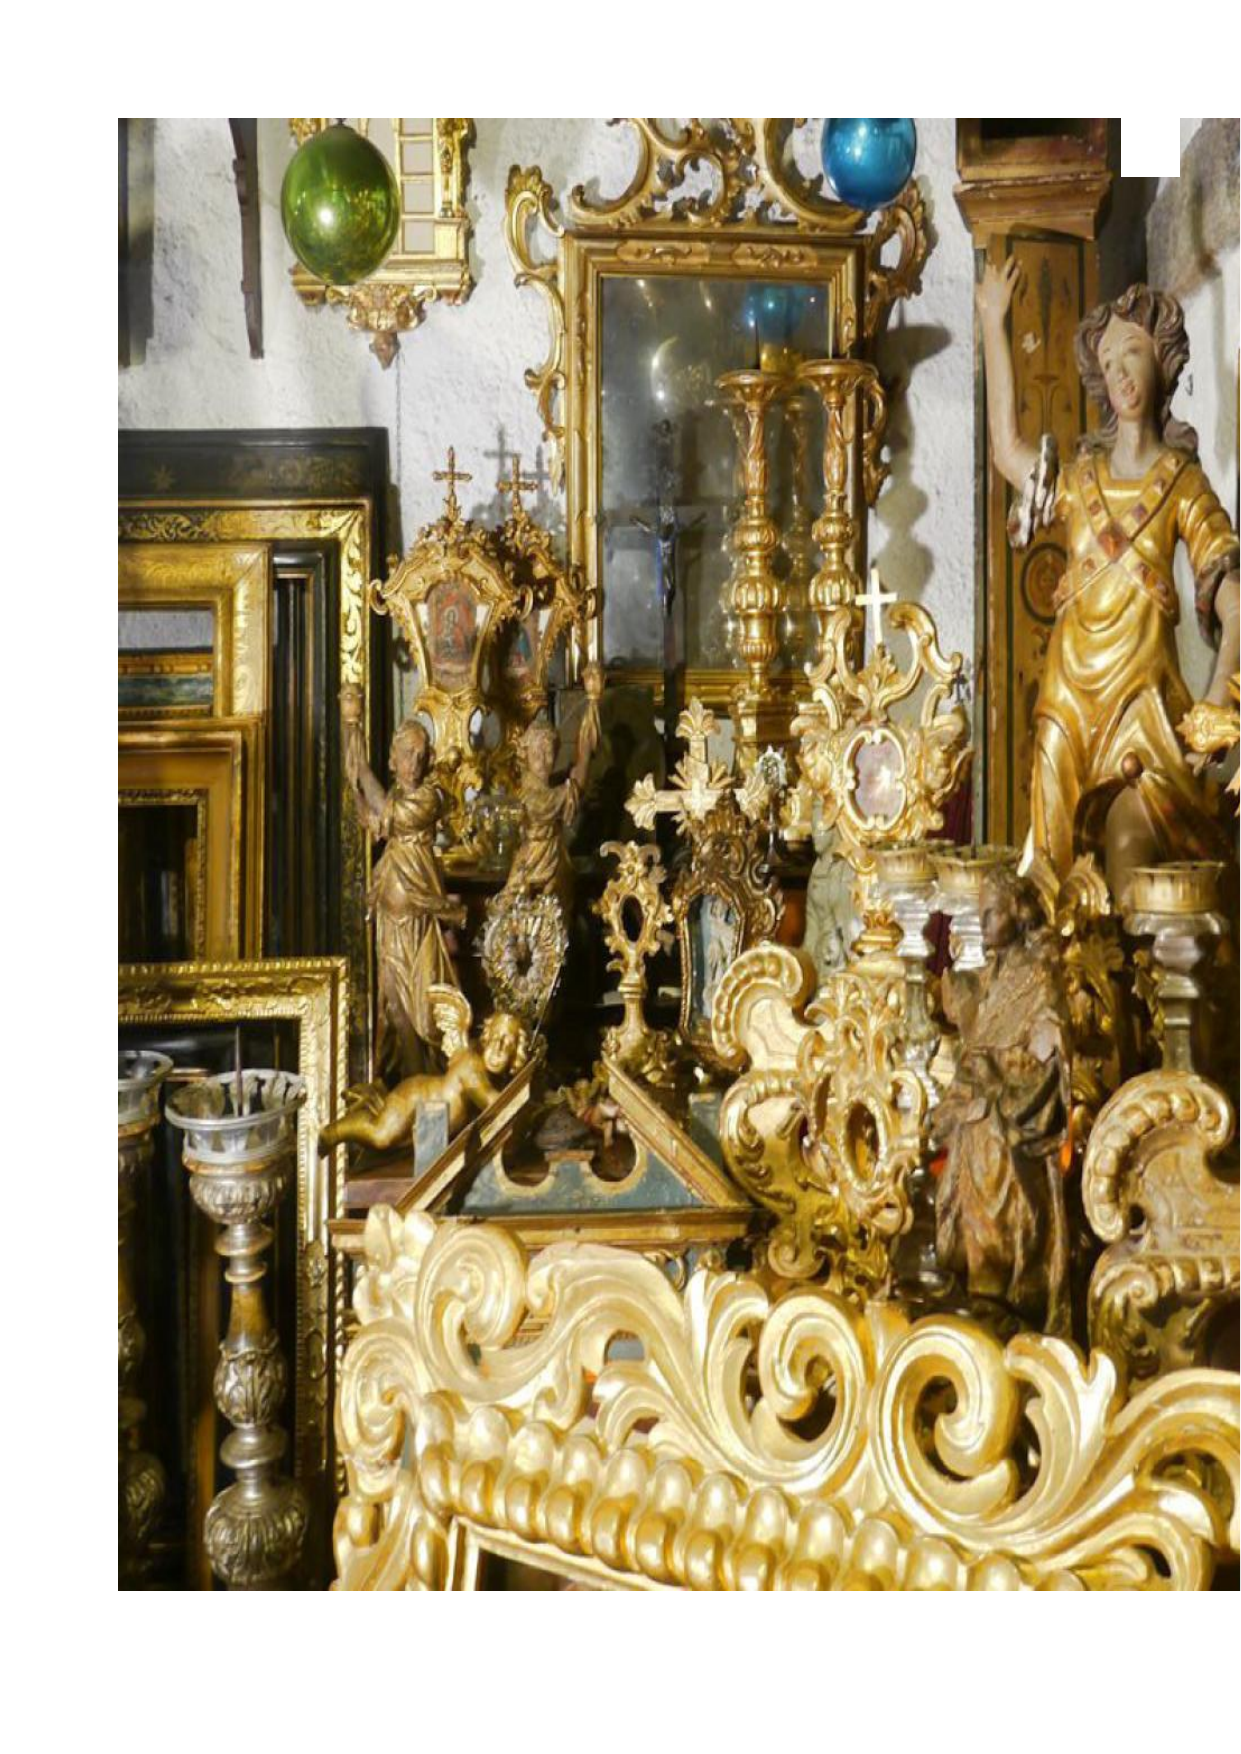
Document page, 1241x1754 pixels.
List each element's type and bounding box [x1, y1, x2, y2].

picture [118, 118, 1241, 1591]
